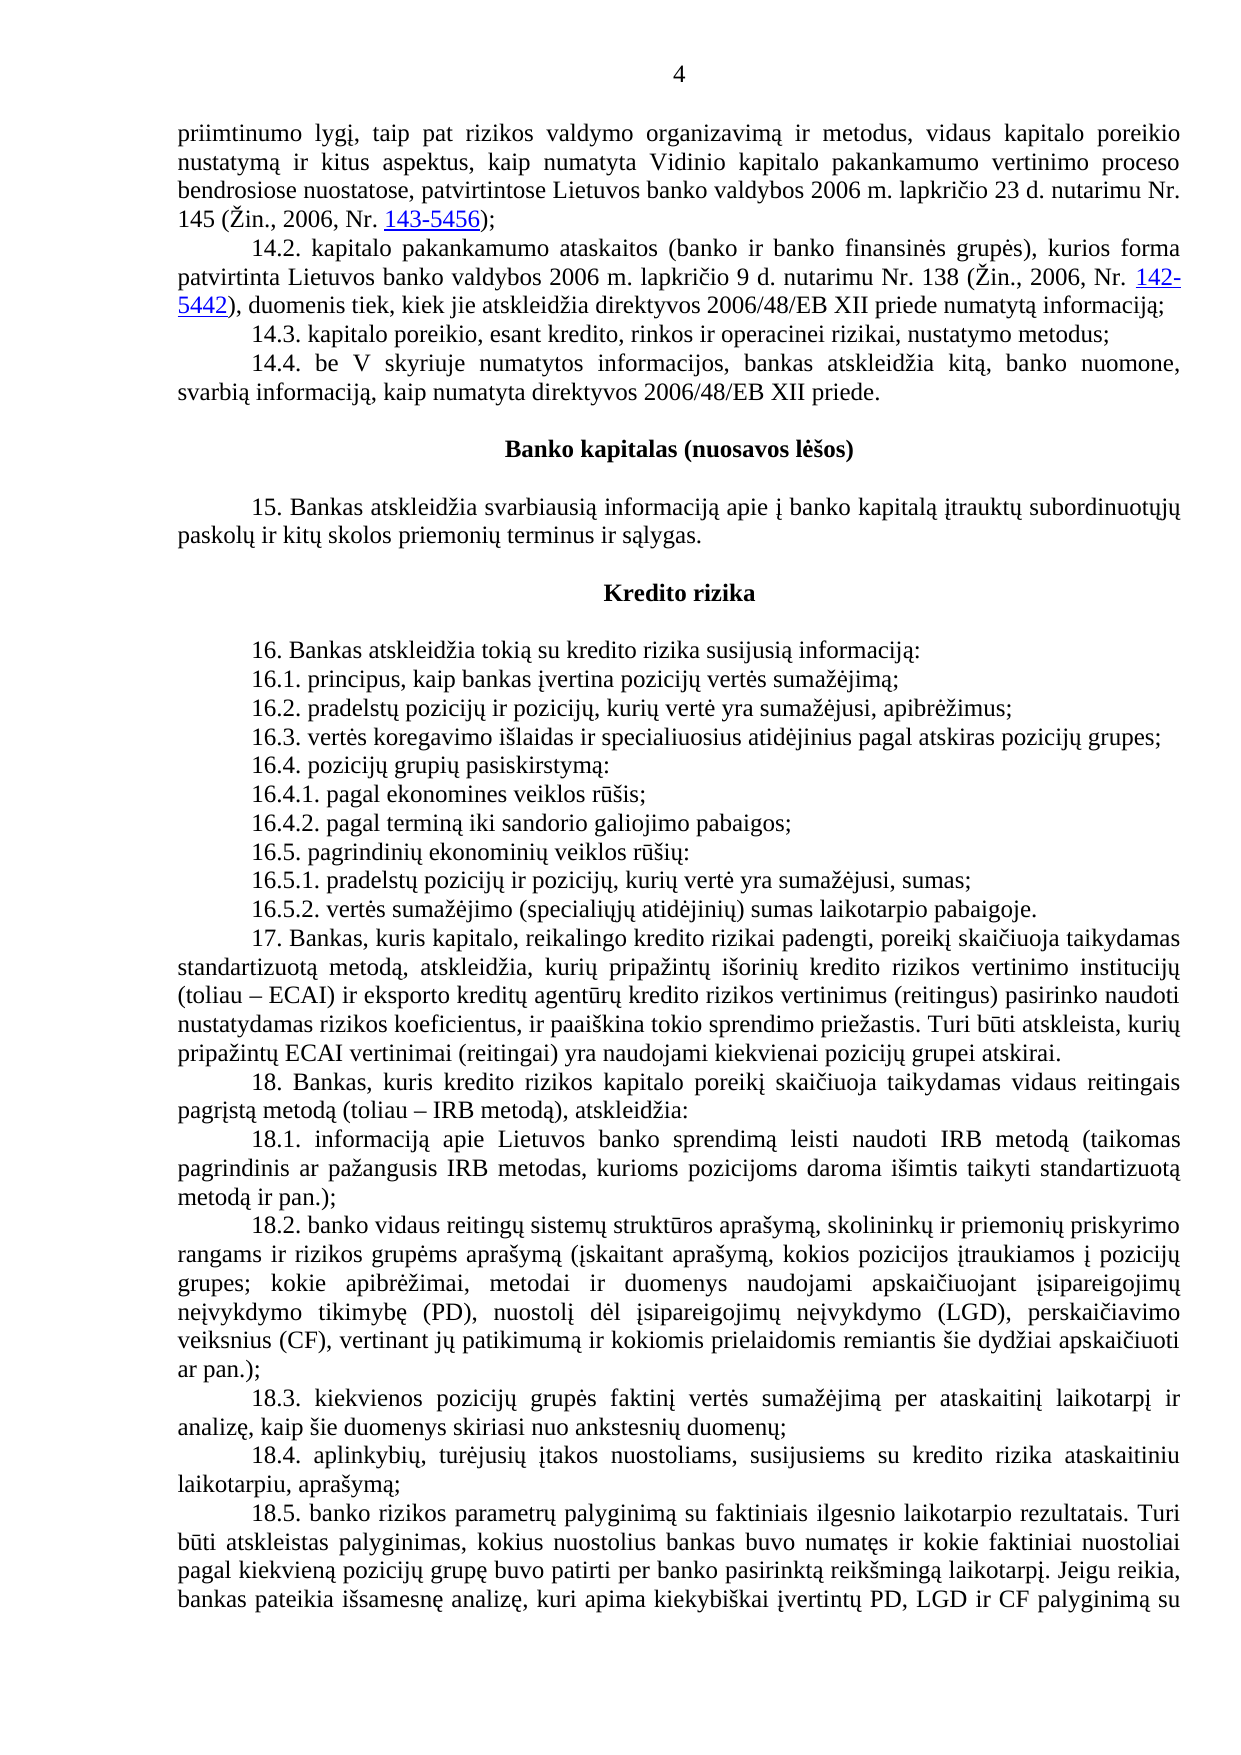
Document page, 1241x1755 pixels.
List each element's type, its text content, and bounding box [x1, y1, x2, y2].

text 14.3. kapitalo poreikio, esant kredito, rinkos ir operacinei rizikai, nustatymo metodus; [177, 319, 1181, 348]
text 16. Bankas atskleidžia tokią su kredito rizika susijusią informaciją: [177, 636, 1181, 664]
text 16.4.2. pagal terminą iki sandorio galiojimo pabaigos; [177, 808, 1181, 837]
text 16.5.1. pradelstų pozicijų ir pozicijų, kurių vertė yra sumažėjusi, sumas; [177, 866, 1181, 894]
text 16.5. pagrindinių ekonominių veiklos rūšių: [177, 837, 1181, 866]
text 18. Bankas, kuris kredito rizikos kapitalo poreikį skaičiuoja taikydamas vidaus reitingais pagrįstą metodą (toliau – IRB metodą), atskleidžia: [177, 1067, 1181, 1124]
text 18.2. banko vidaus reitingų sistemų struktūros aprašymą, skolininkų ir priemonių priskyrimo rangams ir rizikos grupėms aprašymą (įskaitant aprašymą, kokios pozicijos įtraukiamos į pozicijų grupes; kokie apibrėžimai, metodai ir duomenys naudojami apskaičiuojant įsipareigojimų neįvykdymo tikimybę (PD), nuostolį dėl įsipareigojimų neįvykdymo (LGD), perskaičiavimo veiksnius (CF), vertinant jų patikimumą ir kokiomis prielaidomis remiantis šie dydžiai apskaičiuoti ar pan.); [177, 1211, 1181, 1383]
text 16.2. pradelstų pozicijų ir pozicijų, kurių vertė yra sumažėjusi, apibrėžimus; [177, 693, 1181, 722]
text 18.4. aplinkybių, turėjusių įtakos nuostoliams, susijusiems su kredito rizika ataskaitiniu laikotarpiu, aprašymą; [177, 1441, 1181, 1498]
text 18.1. informaciją apie Lietuvos banko sprendimą leisti naudoti IRB metodą (taikomas pagrindinis ar pažangusis IRB metodas, kurioms pozicijoms daroma išimtis taikyti standartizuotą metodą ir pan.); [177, 1124, 1181, 1211]
text 16.3. vertės koregavimo išlaidas ir specialiuosius atidėjinius pagal atskiras pozicijų grupes; [177, 722, 1181, 751]
text 18.5. banko rizikos parametrų palyginimą su faktiniais ilgesnio laikotarpio rezultatais. Turi būti atskleistas palyginimas, kokius nuostolius bankas buvo numatęs ir kokie faktiniai nuostoliai pagal kiekvieną pozicijų grupę buvo patirti per banko pasirinktą reikšmingą laikotarpį. Jeigu reikia, bankas pateikia išsamesnę analizę, kuri apima kiekybiškai įvertintų PD, LGD ir CF palyginimą su [177, 1498, 1181, 1613]
text Banko kapitalas (nuosavos lėšos) [177, 434, 1181, 463]
text 17. Bankas, kuris kapitalo, reikalingo kredito rizikai padengti, poreikį skaičiuoja taikydamas standartizuotą metodą, atskleidžia, kurių pripažintų išorinių kredito rizikos vertinimo institucijų (toliau – ECAI) ir eksporto kreditų agentūrų kredito rizikos vertinimus (reitingus) pasirinko naudoti nustatydamas rizikos koeficientus, ir paaiškina tokio sprendimo priežastis. Turi būti atskleista, kurių pripažintų ECAI vertinimai (reitingai) yra naudojami kiekvienai pozicijų grupei atskirai. [177, 923, 1181, 1067]
text 14.4. be V skyriuje numatytos informacijos, bankas atskleidžia kitą, banko nuomone, svarbią informaciją, kaip numatyta direktyvos 2006/48/EB XII priede. [177, 348, 1181, 406]
text 15. Bankas atskleidžia svarbiausią informaciją apie į banko kapitalą įtrauktų subordinuotųjų paskolų ir kitų skolos priemonių terminus ir sąlygas. [177, 492, 1181, 549]
text Kredito rizika [177, 578, 1181, 607]
text 18.3. kiekvienos pozicijų grupės faktinį vertės sumažėjimą per ataskaitinį laikotarpį ir analizę, kaip šie duomenys skiriasi nuo ankstesnių duomenų; [177, 1383, 1181, 1441]
text 16.4. pozicijų grupių pasiskirstymą: [177, 751, 1181, 779]
text 16.4.1. pagal ekonomines veiklos rūšis; [177, 779, 1181, 808]
text 14.2. kapitalo pakankamumo ataskaitos (banko ir banko finansinės grupės), kurios forma patvirtinta Lietuvos banko valdybos 2006 m. lapkričio 9 d. nutarimu Nr. 138 (Žin., 2006, Nr. 142-5442), duomenis tiek, kiek jie atskleidžia direktyvos 2006/48/EB XII priede numatytą informaciją; [177, 233, 1181, 319]
text priimtinumo lygį, taip pat rizikos valdymo organizavimą ir metodus, vidaus kapitalo poreikio nustatymą ir kitus aspektus, kaip numatyta Vidinio kapitalo pakankamumo vertinimo proceso bendrosiose nuostatose, patvirtintose Lietuvos banko valdybos 2006 m. lapkričio 23 d. nutarimu Nr. 145 (Žin., 2006, Nr. 143-5456); [177, 118, 1181, 233]
text 16.1. principus, kaip bankas įvertina pozicijų vertės sumažėjimą; [177, 664, 1181, 693]
text 16.5.2. vertės sumažėjimo (specialiųjų atidėjinių) sumas laikotarpio pabaigoje. [177, 894, 1181, 923]
